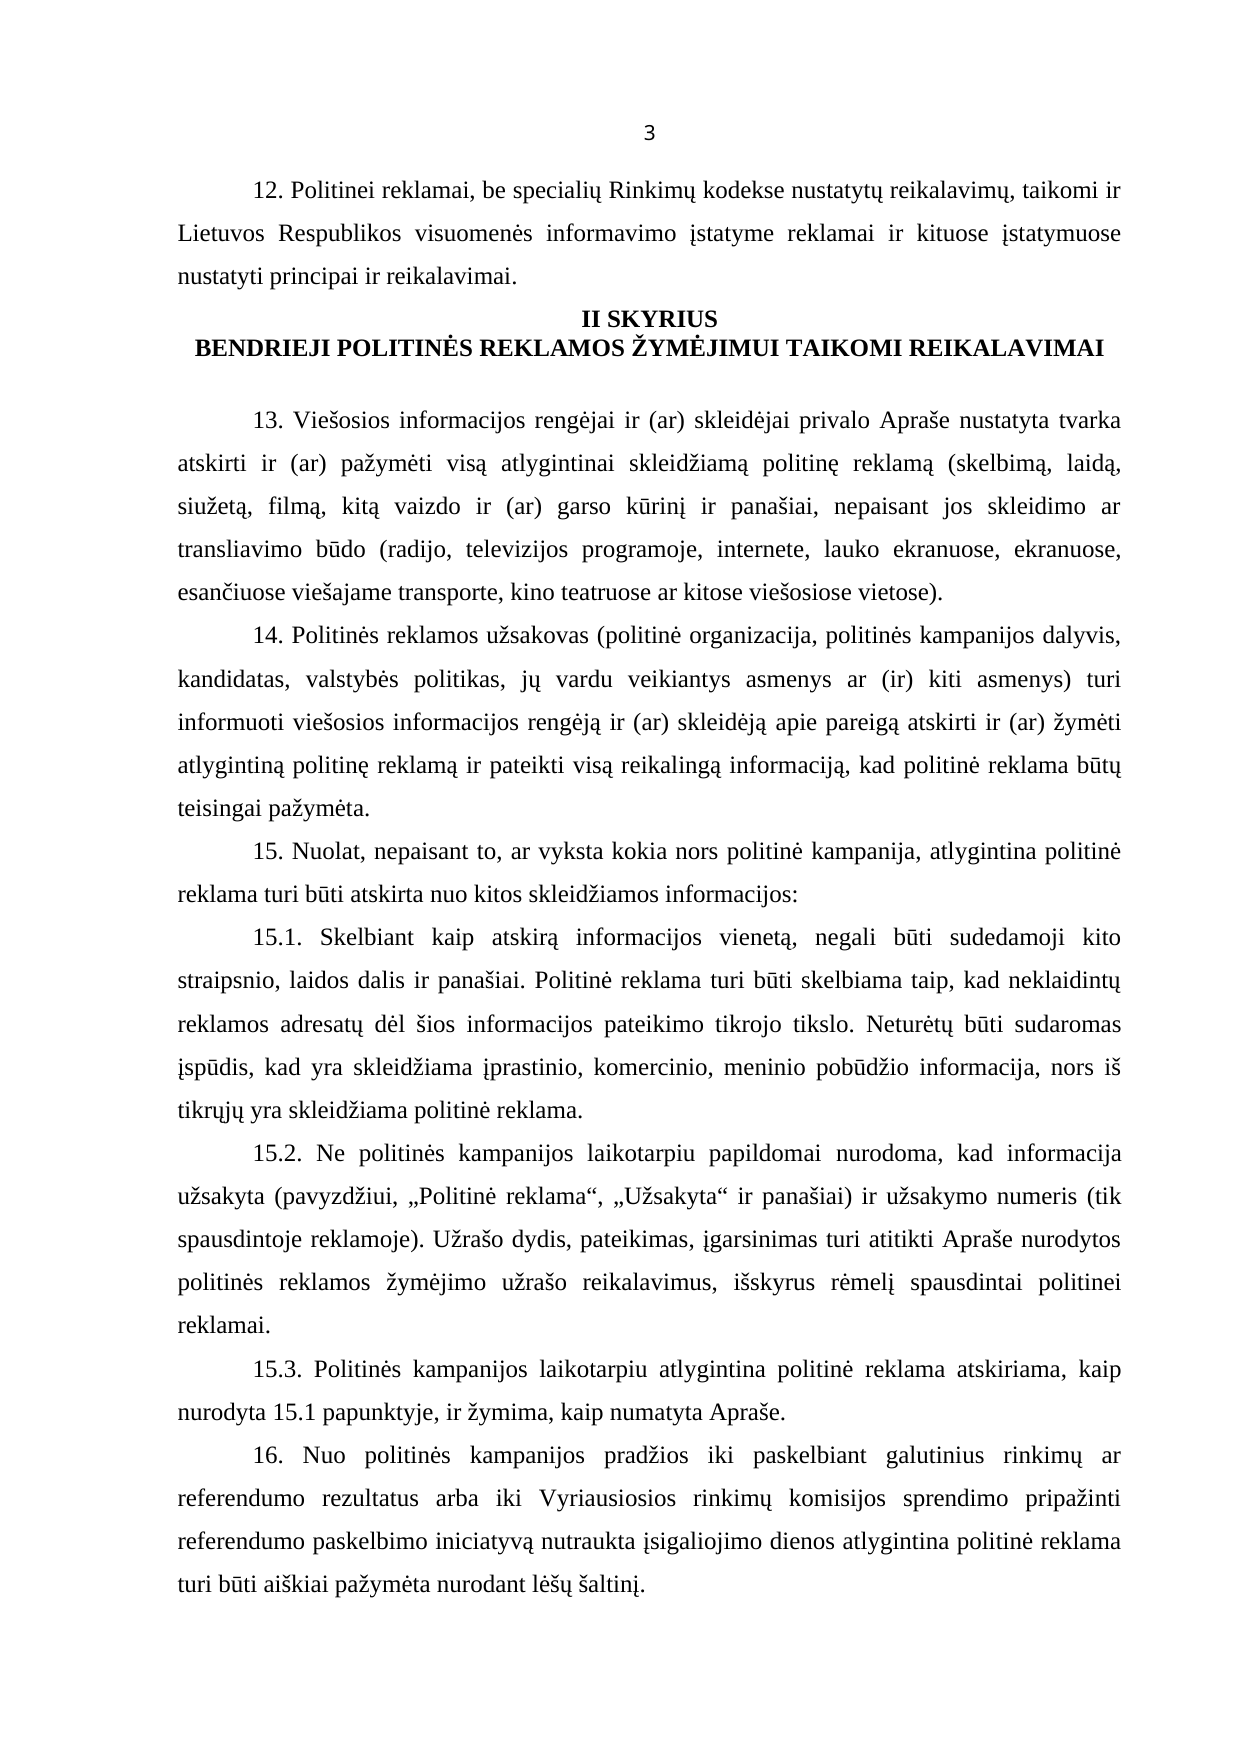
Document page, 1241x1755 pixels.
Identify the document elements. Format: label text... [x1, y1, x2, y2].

text 14. Politinės reklamos užsakovas (politinė organizacija, politinės kampanijos dalyvis, kandidatas, valstybės politikas, jų vardu veikiantys asmenys ar (ir) kiti asmenys) turi informuoti viešosios informacijos rengėją ir (ar) skleidėją apie pareigą atskirti ir (ar) žymėti atlygintiną politinę reklamą ir pateikti visą reikalingą informaciją, kad politinė reklama būtų teisingai pažymėta. [177, 621, 1122, 822]
text 15. Nuolat, nepaisant to, ar vyksta kokia nors politinė kampanija, atlygintina politinė reklama turi būti atskirta nuo kitos skleidžiamos informacijos: [177, 836, 1122, 908]
text BENDRIEJI POLITINĖS REKLAMOS ŽYMĖJIMUI TAIKOMI REIKALAVIMAI [177, 333, 1122, 362]
text 15.2. Ne politinės kampanijos laikotarpiu papildomai nurodoma, kad informacija užsakyta (pavyzdžiui, „Politinė reklama“, „Užsakyta“ ir panašiai) ir užsakymo numeris (tik spausdintoje reklamoje). Užrašo dydis, pateikimas, įgarsinimas turi atitikti Apraše nurodytos politinės reklamos žymėjimo užrašo reikalavimus, išskyrus rėmelį spausdintai politinei reklamai. [177, 1138, 1122, 1339]
text 16. Nuo politinės kampanijos pradžios iki paskelbiant galutinius rinkimų ar referendumo rezultatus arba iki Vyriausiosios rinkimų komisijos sprendimo pripažinti referendumo paskelbimo iniciatyvą nutraukta įsigaliojimo dienos atlygintina politinė reklama turi būti aiškiai pažymėta nurodant lėšų šaltinį. [177, 1440, 1122, 1598]
text 15.3. Politinės kampanijos laikotarpiu atlygintina politinė reklama atskiriama, kaip nurodyta 15.1 papunktyje, ir žymima, kaip numatyta Apraše. [177, 1354, 1122, 1426]
text 13. Viešosios informacijos rengėjai ir (ar) skleidėjai privalo Apraše nustatyta tvarka atskirti ir (ar) pažymėti visą atlygintinai skleidžiamą politinę reklamą (skelbimą, laidą, siužetą, filmą, kitą vaizdo ir (ar) garso kūrinį ir panašiai, nepaisant jos skleidimo ar transliavimo būdo (radijo, televizijos programoje, internete, lauko ekranuose, ekranuose, esančiuose viešajame transporte, kino teatruose ar kitose viešosiose vietose). [177, 405, 1122, 606]
text 15.1. Skelbiant kaip atskirą informacijos vienetą, negali būti sudedamoji kito straipsnio, laidos dalis ir panašiai. Politinė reklama turi būti skelbiama taip, kad neklaidintų reklamos adresatų dėl šios informacijos pateikimo tikrojo tikslo. Neturėtų būti sudaromas įspūdis, kad yra skleidžiama įprastinio, komercinio, meninio pobūdžio informacija, nors iš tikrųjų yra skleidžiama politinė reklama. [177, 922, 1122, 1124]
text II SKYRIUS [177, 304, 1122, 333]
text 12. Politinei reklamai, be specialių Rinkimų kodekse nustatytų reikalavimų, taikomi ir Lietuvos Respublikos visuomenės informavimo įstatyme reklamai ir kituose įstatymuose nustatyti principai ir reikalavimai. [177, 175, 1122, 290]
